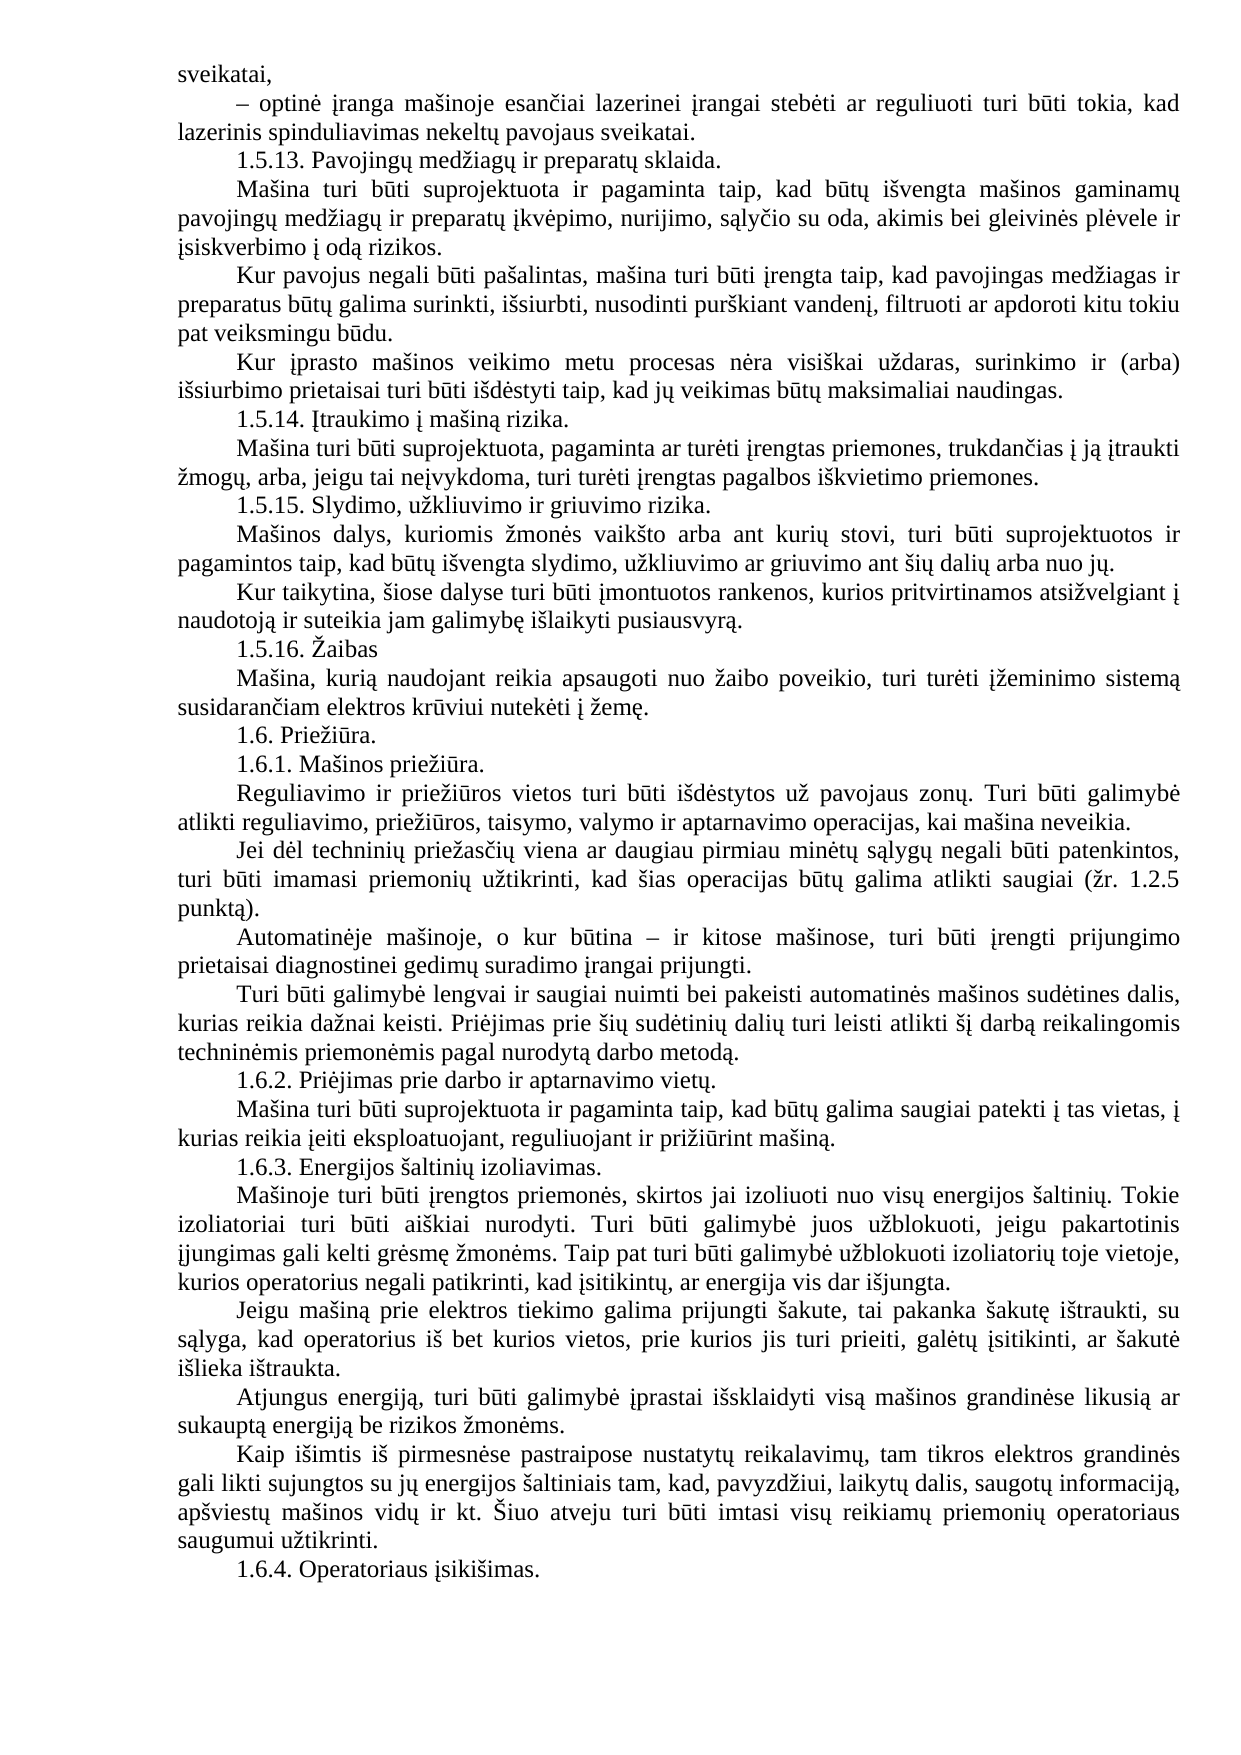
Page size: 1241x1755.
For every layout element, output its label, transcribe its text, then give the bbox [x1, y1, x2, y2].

text Reguliavimo ir priežiūros vietos turi būti išdėstytos už pavojaus zonų. Turi būti galimybė atlikti reguliavimo, priežiūros, taisymo, valymo ir aptarnavimo operacijas, kai mašina neveikia. [177, 778, 1181, 835]
text Mašina, kurią naudojant reikia apsaugoti nuo žaibo poveikio, turi turėti įžeminimo sistemą susidarančiam elektros krūviui nutekėti į žemę. [177, 663, 1181, 720]
text – optinė įranga mašinoje esančiai lazerinei įrangai stebėti ar reguliuoti turi būti tokia, kad lazerinis spinduliavimas nekeltų pavojaus sveikatai. [177, 88, 1181, 145]
text Mašina turi būti suprojektuota, pagaminta ar turėti įrengtas priemones, trukdančias į ją įtraukti žmogų, arba, jeigu tai neįvykdoma, turi turėti įrengtas pagalbos iškvietimo priemones. [177, 433, 1181, 490]
text Kur įprasto mašinos veikimo metu procesas nėra visiškai uždaras, surinkimo ir (arba) išsiurbimo prietaisai turi būti išdėstyti taip, kad jų veikimas būtų maksimaliai naudingas. [177, 347, 1181, 404]
text Atjungus energiją, turi būti galimybė įprastai išsklaidyti visą mašinos grandinėse likusią ar sukauptą energiją be rizikos žmonėms. [177, 1382, 1181, 1439]
text Mašina turi būti suprojektuota ir pagaminta taip, kad būtų galima saugiai patekti į tas vietas, į kurias reikia įeiti eksploatuojant, reguliuojant ir prižiūrint mašiną. [177, 1094, 1181, 1152]
text sveikatai, [177, 59, 1181, 88]
text Jeigu mašiną prie elektros tiekimo galima prijungti šakute, tai pakanka šakutę ištraukti, su sąlyga, kad operatorius iš bet kurios vietos, prie kurios jis turi prieiti, galėtų įsitikinti, ar šakutė išlieka ištraukta. [177, 1295, 1181, 1382]
text Kur pavojus negali būti pašalintas, mašina turi būti įrengta taip, kad pavojingas medžiagas ir preparatus būtų galima surinkti, išsiurbti, nusodinti purškiant vandenį, filtruoti ar apdoroti kitu tokiu pat veiksmingu būdu. [177, 260, 1181, 347]
text 1.6.3. Energijos šaltinių izoliavimas. [177, 1152, 1181, 1180]
text 1.6. Priežiūra. [177, 720, 1181, 749]
text Jei dėl techninių priežasčių viena ar daugiau pirmiau minėtų sąlygų negali būti patenkintos, turi būti imamasi priemonių užtikrinti, kad šias operacijas būtų galima atlikti saugiai (žr. 1.2.5 punktą). [177, 835, 1181, 922]
text 1.6.1. Mašinos priežiūra. [177, 749, 1181, 778]
text 1.6.2. Priėjimas prie darbo ir aptarnavimo vietų. [177, 1065, 1181, 1094]
text Turi būti galimybė lengvai ir saugiai nuimti bei pakeisti automatinės mašinos sudėtines dalis, kurias reikia dažnai keisti. Priėjimas prie šių sudėtinių dalių turi leisti atlikti šį darbą reikalingomis techninėmis priemonėmis pagal nurodytą darbo metodą. [177, 979, 1181, 1065]
text 1.5.13. Pavojingų medžiagų ir preparatų sklaida. [177, 145, 1181, 174]
text Mašina turi būti suprojektuota ir pagaminta taip, kad būtų išvengta mašinos gaminamų pavojingų medžiagų ir preparatų įkvėpimo, nurijimo, sąlyčio su oda, akimis bei gleivinės plėvele ir įsiskverbimo į odą rizikos. [177, 174, 1181, 260]
text Kur taikytina, šiose dalyse turi būti įmontuotos rankenos, kurios pritvirtinamos atsižvelgiant į naudotoją ir suteikia jam galimybę išlaikyti pusiausvyrą. [177, 577, 1181, 634]
text 1.6.4. Operatoriaus įsikišimas. [177, 1554, 1181, 1583]
text Mašinos dalys, kuriomis žmonės vaikšto arba ant kurių stovi, turi būti suprojektuotos ir pagamintos taip, kad būtų išvengta slydimo, užkliuvimo ar griuvimo ant šių dalių arba nuo jų. [177, 519, 1181, 577]
text Mašinoje turi būti įrengtos priemonės, skirtos jai izoliuoti nuo visų energijos šaltinių. Tokie izoliatoriai turi būti aiškiai nurodyti. Turi būti galimybė juos užblokuoti, jeigu pakartotinis įjungimas gali kelti grėsmę žmonėms. Taip pat turi būti galimybė užblokuoti izoliatorių toje vietoje, kurios operatorius negali patikrinti, kad įsitikintų, ar energija vis dar išjungta. [177, 1180, 1181, 1295]
text Automatinėje mašinoje, o kur būtina – ir kitose mašinose, turi būti įrengti prijungimo prietaisai diagnostinei gedimų suradimo įrangai prijungti. [177, 922, 1181, 979]
text 1.5.15. Slydimo, užkliuvimo ir griuvimo rizika. [177, 490, 1181, 519]
text 1.5.14. Įtraukimo į mašiną rizika. [177, 404, 1181, 433]
text Kaip išimtis iš pirmesnėse pastraipose nustatytų reikalavimų, tam tikros elektros grandinės gali likti sujungtos su jų energijos šaltiniais tam, kad, pavyzdžiui, laikytų dalis, saugotų informaciją, apšviestų mašinos vidų ir kt. Šiuo atveju turi būti imtasi visų reikiamų priemonių operatoriaus saugumui užtikrinti. [177, 1439, 1181, 1554]
text 1.5.16. Žaibas [177, 634, 1181, 663]
